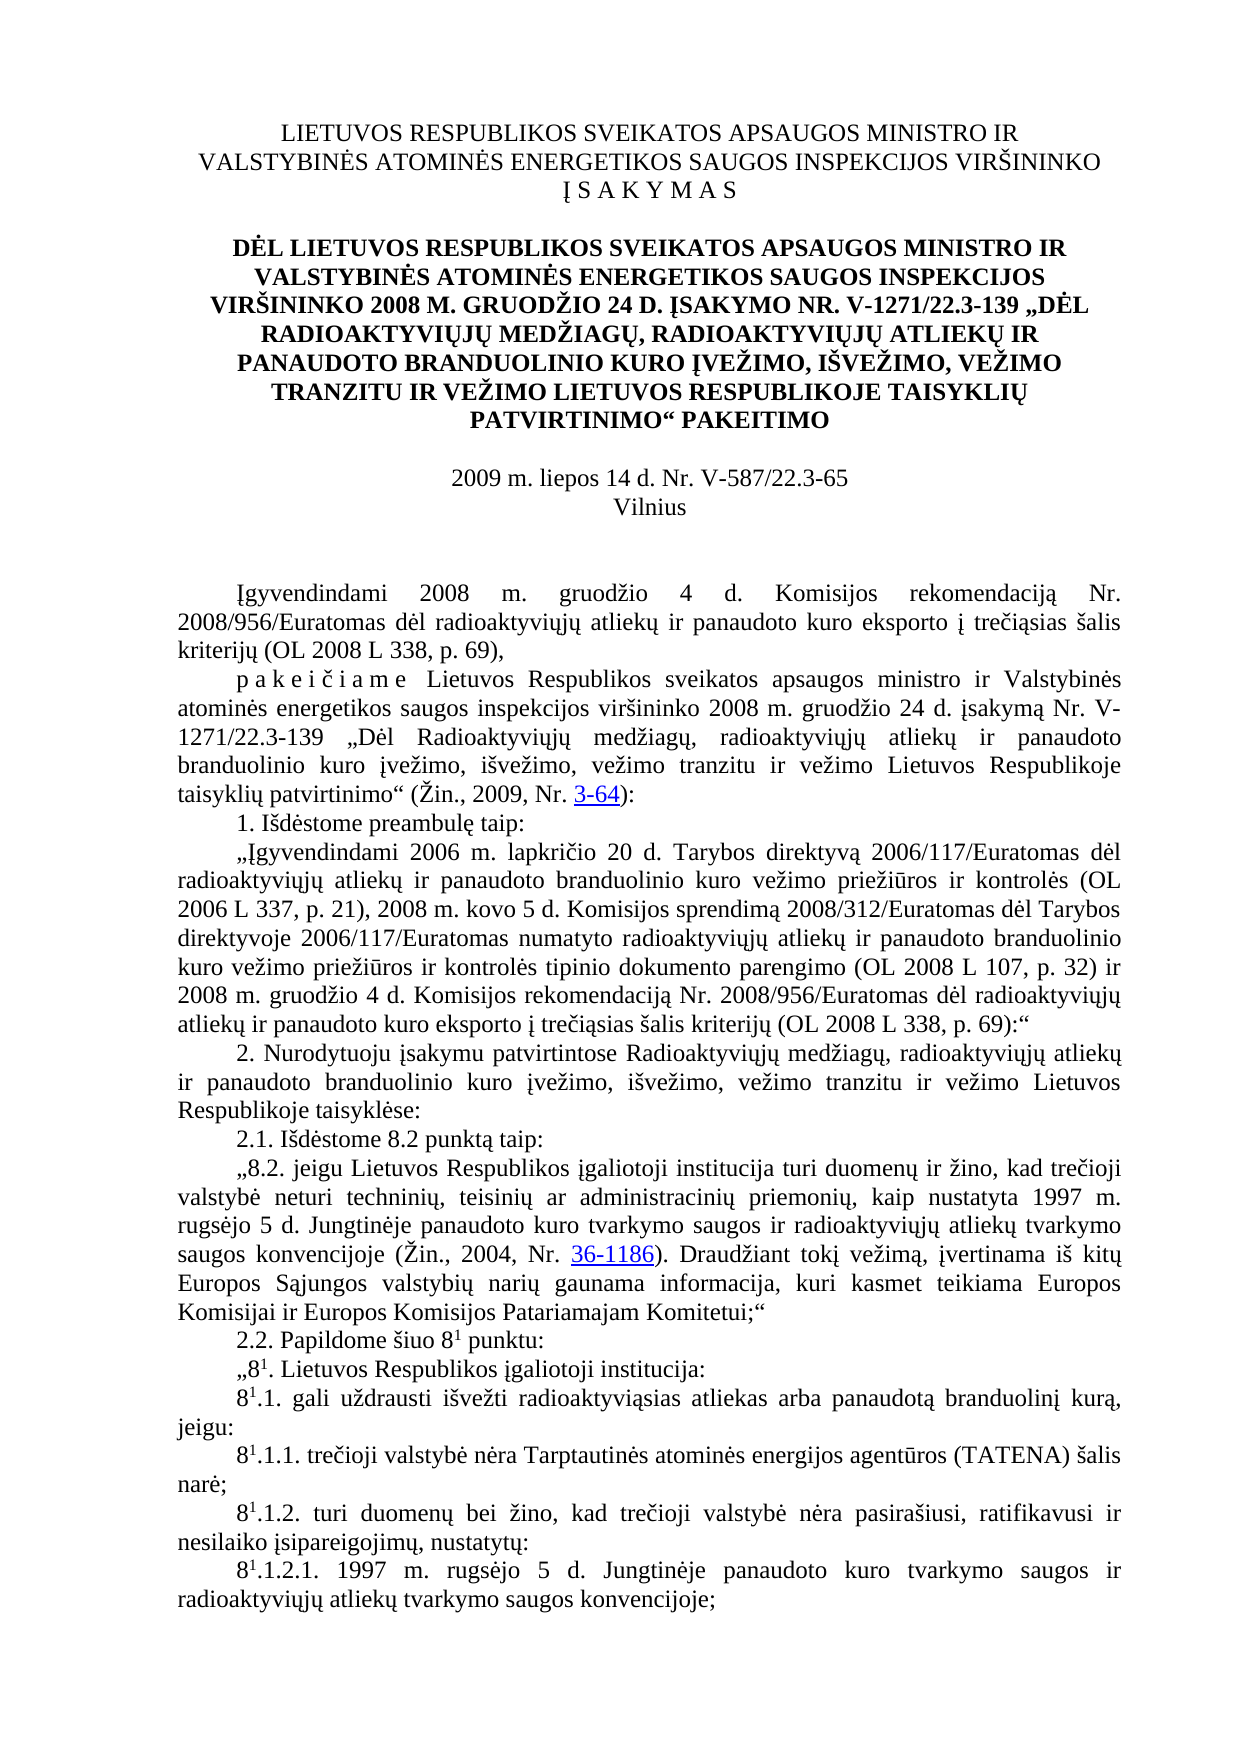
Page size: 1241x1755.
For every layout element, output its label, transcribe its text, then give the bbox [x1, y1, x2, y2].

text LIETUVOS RESPUBLIKOS SVEIKATOS APSAUGOS MINISTRO IR [177, 118, 1122, 147]
text ĮSAKYMAS [177, 176, 1122, 204]
text 2. Nurodytuoju įsakymu patvirtintose Radioaktyviųjų medžiagų, radioaktyviųjų atliekų ir panaudoto branduolinio kuro įvežimo, išvežimo, vežimo tranzitu ir vežimo Lietuvos Respublikoje taisyklėse: [177, 1038, 1122, 1124]
text „8.2. jeigu Lietuvos Respublikos įgaliotoji institucija turi duomenų ir žino, kad trečioji valstybė neturi techninių, teisinių ar administracinių priemonių, kaip nustatyta 1997 m. rugsėjo 5 d. Jungtinėje panaudoto kuro tvarkymo saugos ir radioaktyviųjų atliekų tvarkymo saugos konvencijoje (Žin., 2004, Nr. 36-1186). Draudžiant tokį vežimą, įvertinama iš kitų Europos Sąjungos valstybių narių gaunama informacija, kuri kasmet teikiama Europos Komisijai ir Europos Komisijos Patariamajam komitetui;“ [177, 1153, 1122, 1326]
text 81.1.2.1. 1997 m. rugsėjo 5 d. Jungtinėje panaudoto kuro tvarkymo saugos ir radioaktyviųjų atliekų tvarkymo saugos konvencijoje; [177, 1556, 1122, 1613]
text pakeičiame Lietuvos Respublikos sveikatos apsaugos ministro ir Valstybinės atominės energetikos saugos inspekcijos viršininko 2008 m. gruodžio 24 d. įsakymą Nr. V-1271/22.3-139 „Dėl Radioaktyviųjų medžiagų, radioaktyviųjų atliekų ir panaudoto branduolinio kuro įvežimo, išvežimo, vežimo tranzitu ir vežimo Lietuvos Respublikoje taisyklių patvirtinimo“ (Žin., 2009, Nr. 3-64): [177, 664, 1122, 808]
text 2.1. Išdėstome 8.2 punktą taip: [177, 1124, 1122, 1153]
text „Įgyvendindami 2006 m. lapkričio 20 d. Tarybos direktyvą 2006/117/Euratomas dėl radioaktyviųjų atliekų ir panaudoto branduolinio kuro vežimo priežiūros ir kontrolės (OL 2006 L 337, p. 21), 2008 m. kovo 5 d. Komisijos sprendimą 2008/312/Euratomas dėl Tarybos direktyvoje 2006/117/Euratomas numatyto radioaktyviųjų atliekų ir panaudoto branduolinio kuro vežimo priežiūros ir kontrolės tipinio dokumento parengimo (OL 2008 L 107, p. 32) ir 2008 m. gruodžio 4 d. Komisijos rekomendaciją Nr. 2008/956/Euratomas dėl radioaktyviųjų atliekų ir panaudoto kuro eksporto į trečiąsias šalis kriterijų (OL 2008 L 338, p. 69):“ [177, 837, 1122, 1038]
text Įgyvendindami 2008 m. gruodžio 4 d. Komisijos rekomendaciją Nr. 2008/956/Euratomas dėl radioaktyviųjų atliekų ir panaudoto kuro eksporto į trečiąsias šalis kriterijų (OL 2008 L 338, p. 69), [177, 578, 1122, 664]
text VALSTYBINĖS ATOMINĖS ENERGETIKOS SAUGOS INSPEKCIJOS VIRŠININKO [177, 147, 1122, 176]
text Vilnius [177, 492, 1122, 521]
text 81.1. gali uždrausti išvežti radioaktyviąsias atliekas arba panaudotą branduolinį kurą, jeigu: [177, 1383, 1122, 1441]
text 81.1.1. trečioji valstybė nėra Tarptautinės atominės energijos agentūros (TATENA) šalis narė; [177, 1441, 1122, 1498]
text DĖL Lietuvos Respublikos sveikatos apsaugos ministro ir Valstybinės atominės energetikos saugos inspekcijos viršininko 2008 m. gruodžio 24 d. įsakymO Nr. V-1271/22.3-139 „Dėl Radioaktyviųjų medžiagų, radioaktyviųjų atliekų ir panaudoto branduolinio kuro įvežimo, išvežimo, vežimo tranzitu ir vežimo Lietuvos Respublikoje taisyklių patvirtinimo“ PAKEITIMO [177, 233, 1122, 434]
text „81. Lietuvos Respublikos įgaliotoji institucija: [177, 1354, 1122, 1383]
text 81.1.2. turi duomenų bei žino, kad trečioji valstybė nėra pasirašiusi, ratifikavusi ir nesilaiko įsipareigojimų, nustatytų: [177, 1498, 1122, 1556]
text 2.2. Papildome šiuo 81 punktu: [177, 1326, 1122, 1354]
text 1. Išdėstome preambulę taip: [177, 808, 1122, 837]
text 2009 m. liepos 14 d. Nr. V-587/22.3-65 [177, 463, 1122, 492]
